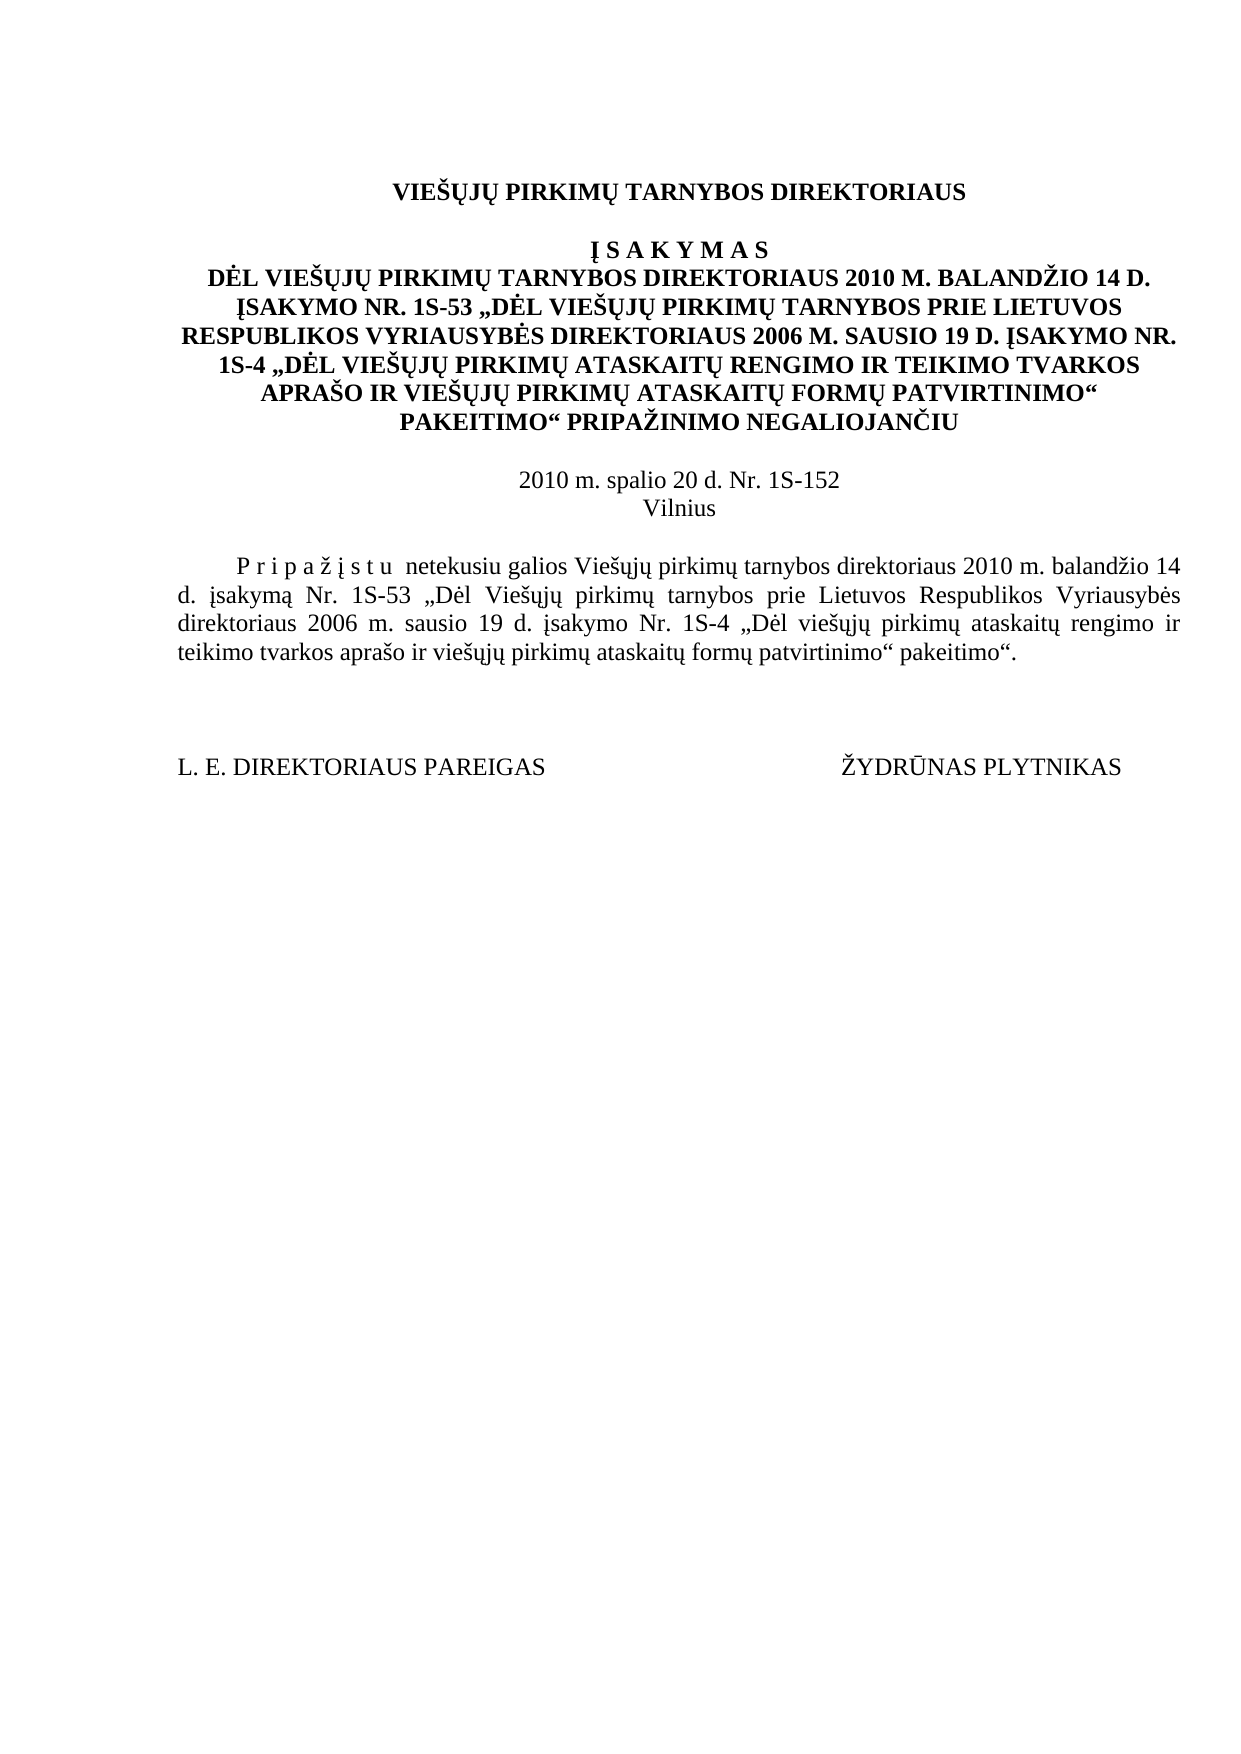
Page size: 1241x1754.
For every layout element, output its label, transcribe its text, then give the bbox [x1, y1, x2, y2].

text Vilnius [177, 493, 1181, 522]
text 2010 m. spalio 20 d. Nr. 1S-152 [177, 465, 1181, 493]
text VIEŠŲJŲ PIRKIMŲ TARNYBOS DIREKTORIAUS [177, 177, 1181, 206]
text L. e. direktoriaus pareigas Žydrūnas Plytnikas [177, 752, 1181, 781]
text ĮSAKYMAS [177, 235, 1181, 263]
text Pripažįstu netekusiu galios Viešųjų pirkimų tarnybos direktoriaus 2010 m. balandžio 14 d. įsakymą Nr. 1S-53 „Dėl viešųjų pirkimų tarnybos prie Lietuvos Respublikos Vyriausybės direktoriaus 2006 m. sausio 19 d. įsakymo Nr. 1S-4 „Dėl viešųjų pirkimų ataskaitų rengimo ir teikimo tvarkos aprašo ir viešųjų pirkimų ataskaitų formų patvirtinimo“ pakeitimo“. [177, 551, 1181, 666]
text DĖL viešųjų pirkimų tarnybos direktoriaus 2010 m. balandžio 14 d. įsakymo Nr. 1S-53 „DĖL VIEŠŲJŲ PIRKIMŲ TARNYBOS PRIE LIETUVOS RESPUBLIKOS VYRIAUSYBĖS DIREKTORIAUS 2006 m. SAUSIO 19 d. ĮSAKYMO Nr. 1S-4 „DĖL VIEŠŲJŲ PIRKIMŲ ATASKAITŲ RENGIMO IR TEIKIMO TVARKOS APRAŠO IR VIEŠŲJŲ PIRKIMŲ ATASKAITŲ FORMŲ PATVIRTINIMO“ PAKEITIMO“ PRIPAŽINIMO NEGALIOJANČIU [177, 263, 1181, 436]
